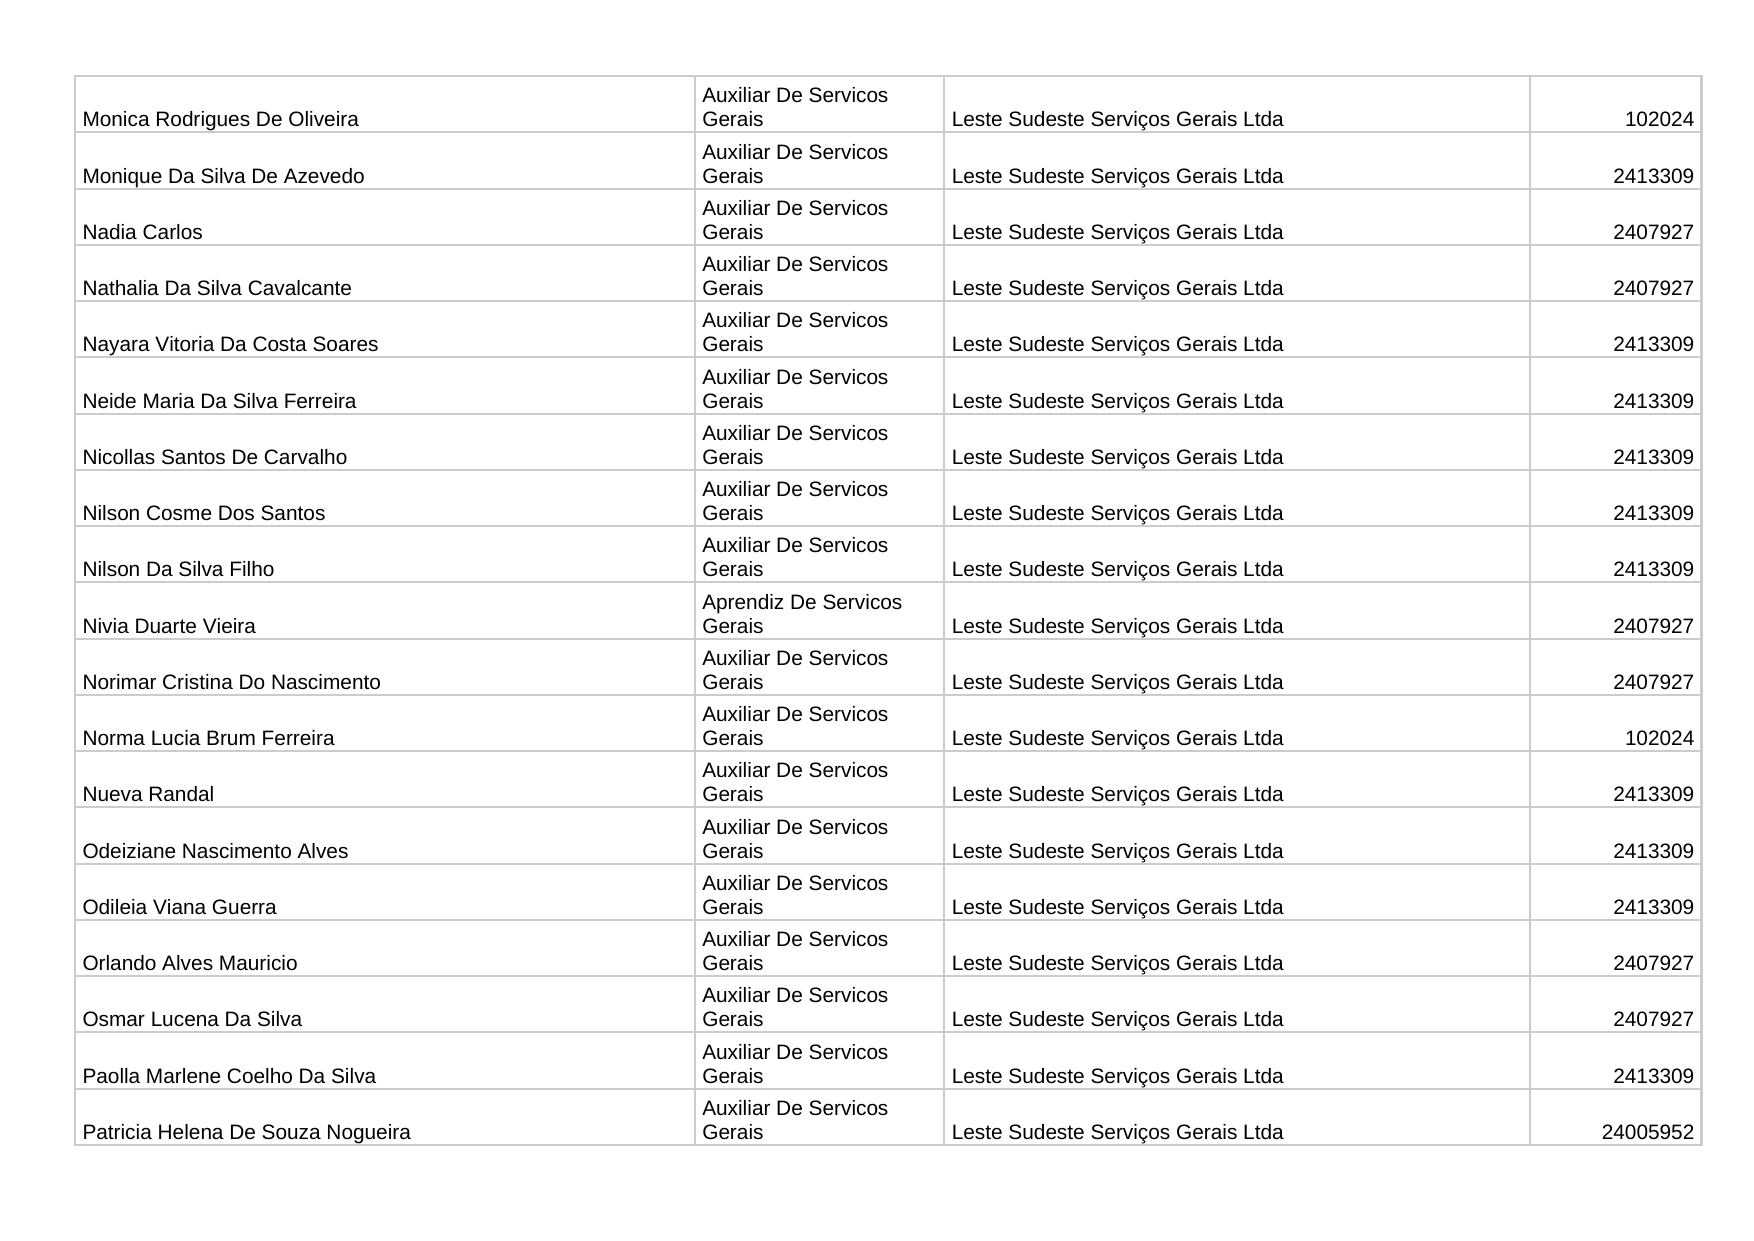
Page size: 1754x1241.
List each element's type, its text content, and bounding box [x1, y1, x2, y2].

table_cell 2407927 [1531, 921, 1700, 975]
table_cell Leste Sudeste Serviços Gerais Ltda [945, 696, 1529, 750]
table_cell 2413309 [1531, 1033, 1700, 1087]
table_cell Auxiliar De Servicos Gerais [696, 190, 943, 244]
table_cell Auxiliar De Servicos Gerais [696, 1033, 943, 1087]
table_cell Leste Sudeste Serviços Gerais Ltda [945, 1090, 1529, 1144]
table_cell 2407927 [1531, 640, 1700, 694]
table_cell Leste Sudeste Serviços Gerais Ltda [945, 808, 1529, 862]
table_cell Auxiliar De Servicos Gerais [696, 527, 943, 581]
table_cell 2413309 [1531, 415, 1700, 469]
table_cell Leste Sudeste Serviços Gerais Ltda [945, 583, 1529, 637]
table_cell Aprendiz De Servicos Gerais [696, 583, 943, 637]
table_cell Auxiliar De Servicos Gerais [696, 77, 943, 131]
table_cell Norimar Cristina Do Nascimento [76, 640, 694, 694]
table_cell Osmar Lucena Da Silva [76, 977, 694, 1031]
table_cell Leste Sudeste Serviços Gerais Ltda [945, 133, 1529, 187]
table_cell Leste Sudeste Serviços Gerais Ltda [945, 190, 1529, 244]
table_cell Leste Sudeste Serviços Gerais Ltda [945, 471, 1529, 525]
table_cell Auxiliar De Servicos Gerais [696, 302, 943, 356]
table_cell 2413309 [1531, 527, 1700, 581]
table_cell Leste Sudeste Serviços Gerais Ltda [945, 977, 1529, 1031]
table_cell Nueva Randal [76, 752, 694, 806]
table_cell 2407927 [1531, 583, 1700, 637]
table_cell 2407927 [1531, 977, 1700, 1031]
table_cell 2407927 [1531, 246, 1700, 300]
table_cell 24005952 [1531, 1090, 1700, 1144]
table_cell Nicollas Santos De Carvalho [76, 415, 694, 469]
table_cell Leste Sudeste Serviços Gerais Ltda [945, 415, 1529, 469]
table_cell Auxiliar De Servicos Gerais [696, 415, 943, 469]
table_cell Auxiliar De Servicos Gerais [696, 471, 943, 525]
table_cell Auxiliar De Servicos Gerais [696, 921, 943, 975]
table_cell Neide Maria Da Silva Ferreira [76, 358, 694, 412]
table_cell Auxiliar De Servicos Gerais [696, 865, 943, 919]
table_cell Odeiziane Nascimento Alves [76, 808, 694, 862]
table_cell Nadia Carlos [76, 190, 694, 244]
table_cell 2413309 [1531, 808, 1700, 862]
table_cell Auxiliar De Servicos Gerais [696, 696, 943, 750]
table_cell Leste Sudeste Serviços Gerais Ltda [945, 246, 1529, 300]
table_cell 2413309 [1531, 471, 1700, 525]
table_cell Leste Sudeste Serviços Gerais Ltda [945, 527, 1529, 581]
table_cell Orlando Alves Mauricio [76, 921, 694, 975]
table_cell Paolla Marlene Coelho Da Silva [76, 1033, 694, 1087]
table_cell Nathalia Da Silva Cavalcante [76, 246, 694, 300]
table_cell Auxiliar De Servicos Gerais [696, 1090, 943, 1144]
table_cell 102024 [1531, 696, 1700, 750]
table_cell Auxiliar De Servicos Gerais [696, 977, 943, 1031]
table_cell Monique Da Silva De Azevedo [76, 133, 694, 187]
table_cell Odileia Viana Guerra [76, 865, 694, 919]
table_cell Auxiliar De Servicos Gerais [696, 640, 943, 694]
table_cell Patricia Helena De Souza Nogueira [76, 1090, 694, 1144]
table_cell Leste Sudeste Serviços Gerais Ltda [945, 1033, 1529, 1087]
table_cell Leste Sudeste Serviços Gerais Ltda [945, 640, 1529, 694]
table_cell Norma Lucia Brum Ferreira [76, 696, 694, 750]
table_cell Leste Sudeste Serviços Gerais Ltda [945, 358, 1529, 412]
table_cell 2407927 [1531, 190, 1700, 244]
table_cell Nayara Vitoria Da Costa Soares [76, 302, 694, 356]
table_cell Leste Sudeste Serviços Gerais Ltda [945, 921, 1529, 975]
table_cell Auxiliar De Servicos Gerais [696, 358, 943, 412]
table_cell 2413309 [1531, 752, 1700, 806]
table_cell Leste Sudeste Serviços Gerais Ltda [945, 752, 1529, 806]
table_cell Leste Sudeste Serviços Gerais Ltda [945, 302, 1529, 356]
table_cell Leste Sudeste Serviços Gerais Ltda [945, 77, 1529, 131]
table_cell Auxiliar De Servicos Gerais [696, 752, 943, 806]
table_cell 2413309 [1531, 358, 1700, 412]
table_cell Auxiliar De Servicos Gerais [696, 133, 943, 187]
table_cell Nilson Da Silva Filho [76, 527, 694, 581]
table_cell 102024 [1531, 77, 1700, 131]
table_cell Nivia Duarte Vieira [76, 583, 694, 637]
table_cell 2413309 [1531, 302, 1700, 356]
table_cell Monica Rodrigues De Oliveira [76, 77, 694, 131]
table_cell Nilson Cosme Dos Santos [76, 471, 694, 525]
table_cell 2413309 [1531, 133, 1700, 187]
table_cell Auxiliar De Servicos Gerais [696, 246, 943, 300]
table_cell Leste Sudeste Serviços Gerais Ltda [945, 865, 1529, 919]
table_cell Auxiliar De Servicos Gerais [696, 808, 943, 862]
table_cell 2413309 [1531, 865, 1700, 919]
